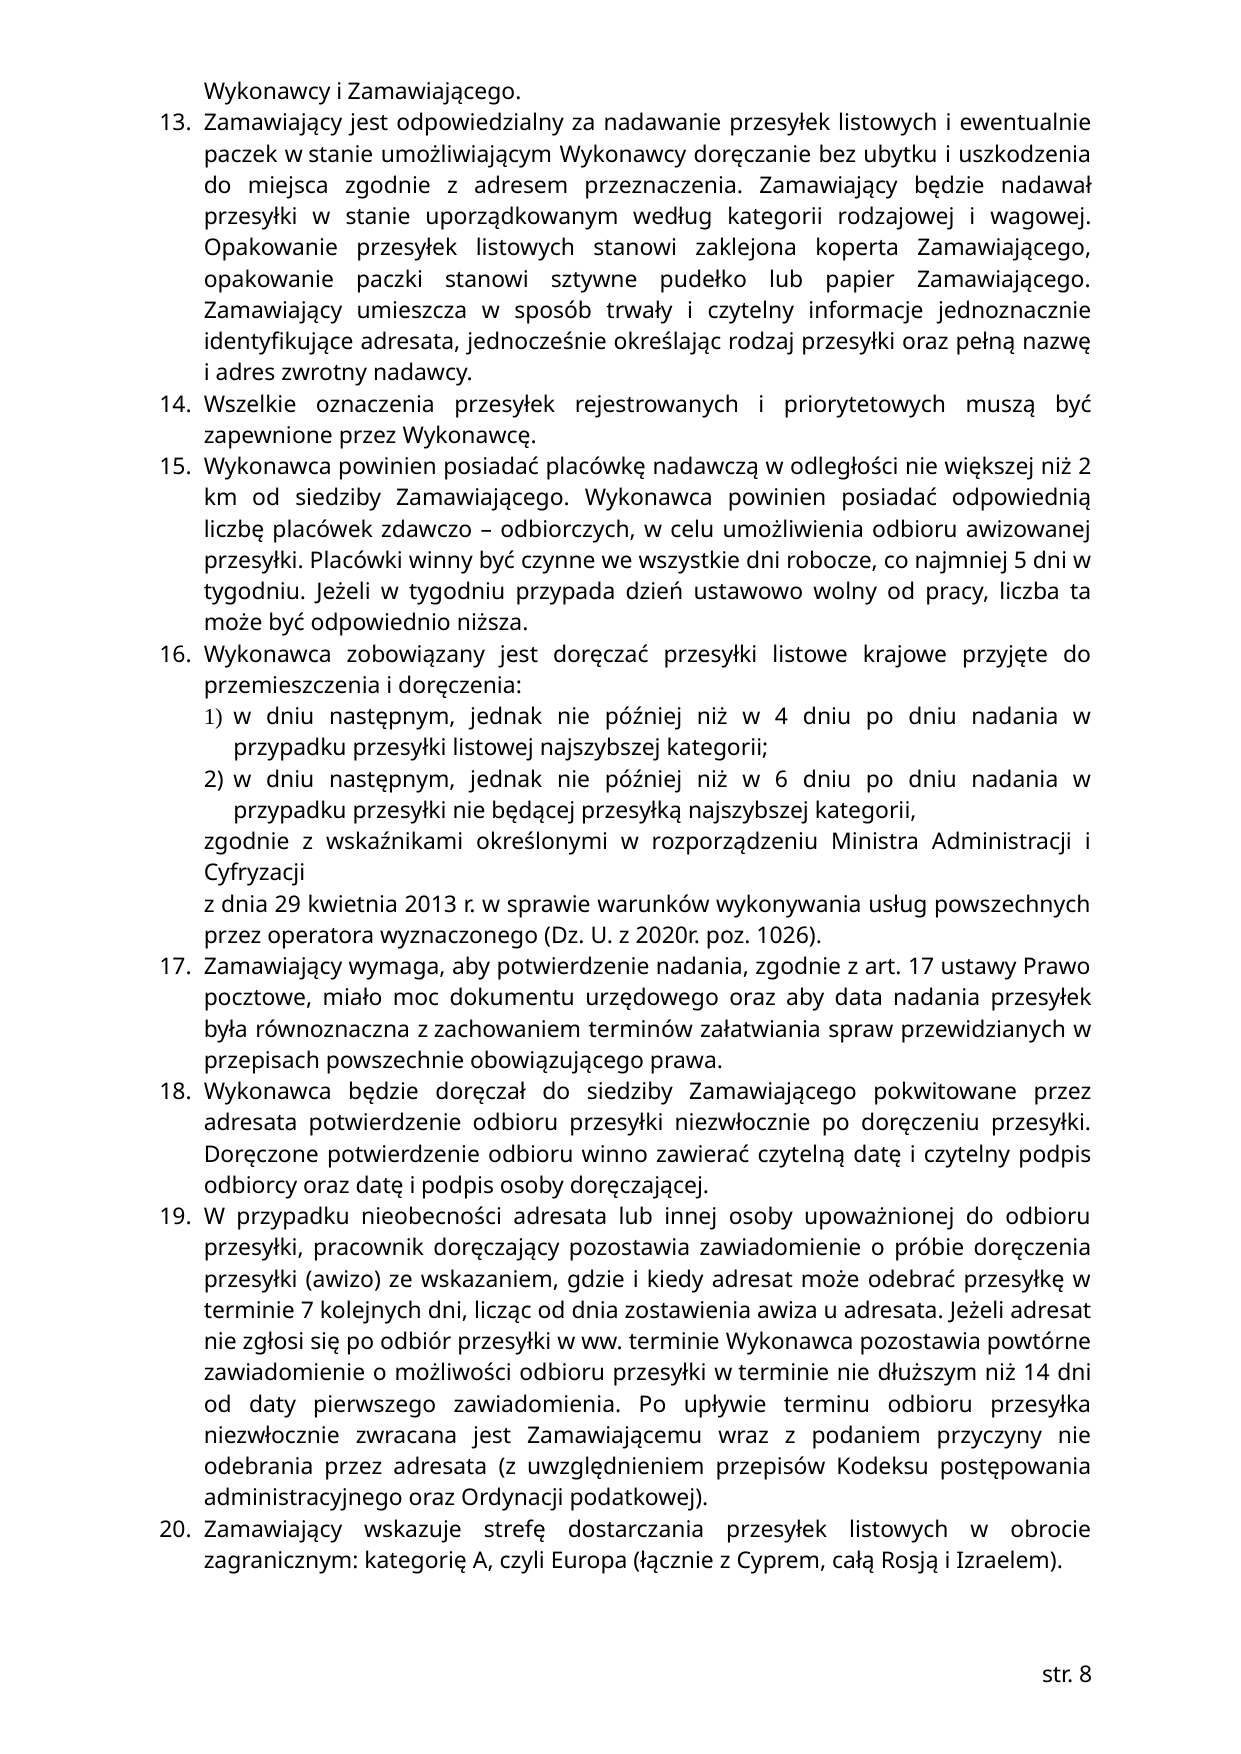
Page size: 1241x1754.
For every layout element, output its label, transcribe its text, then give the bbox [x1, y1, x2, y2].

list Zamawiający wskazuje strefę dostarczania przesyłek listowych w obrocie zagranicznym: kategorię A, czyli Europa (łącznie z Cyprem, całą Rosją i Izraelem). [159, 1512, 1092, 1575]
list Wykonawca zobowiązany jest doręczać przesyłki listowe krajowe przyjęte do przemieszczenia i doręczenia: [159, 637, 1092, 700]
list Wykonawca będzie doręczał do siedziby Zamawiającego pokwitowane przez adresata potwierdzenie odbioru przesyłki niezwłocznie po doręczeniu przesyłki. Doręczone potwierdzenie odbioru winno zawierać czytelną datę i czytelny podpis odbiorcy oraz datę i podpis osoby doręczającej. [159, 1075, 1092, 1200]
list w dniu następnym, jednak nie później niż w 6 dniu po dniu nadania w przypadku przesyłki nie będącej przesyłką najszybszej kategorii, [203, 762, 1092, 825]
text zgodnie z wskaźnikami określonymi w rozporządzeniu Ministra Administracji i Cyfryzacji z dnia 29 kwietnia 2013 r. w sprawie warunków wykonywania usług powszechnych przez operatora wyznaczonego (Dz. U. z 2020r. poz. 1026). [203, 825, 1092, 950]
list Wykonawca powinien posiadać placówkę nadawczą w odległości nie większej niż 2 km od siedziby Zamawiającego. Wykonawca powinien posiadać odpowiednią liczbę placówek zdawczo – odbiorczych, w celu umożliwienia odbioru awizowanej przesyłki. Placówki winny być czynne we wszystkie dni robocze, co najmniej 5 dni w tygodniu. Jeżeli w tygodniu przypada dzień ustawowo wolny od pracy, liczba ta może być odpowiednio niższa. [159, 450, 1092, 637]
list Wykonawcy i Zamawiającego. [159, 75, 1092, 106]
list w dniu następnym, jednak nie później niż w 4 dniu po dniu nadania w przypadku przesyłki listowej najszybszej kategorii; [203, 700, 1092, 762]
list Zamawiający jest odpowiedzialny za nadawanie przesyłek listowych i ewentualnie paczek w stanie umożliwiającym Wykonawcy doręczanie bez ubytku i uszkodzenia do miejsca zgodnie z adresem przeznaczenia. Zamawiający będzie nadawał przesyłki w stanie uporządkowanym według kategorii rodzajowej i wagowej. Opakowanie przesyłek listowych stanowi zaklejona koperta Zamawiającego, opakowanie paczki stanowi sztywne pudełko lub papier Zamawiającego. Zamawiający umieszcza w sposób trwały i czytelny informacje jednoznacznie identyfikujące adresata, jednocześnie określając rodzaj przesyłki oraz pełną nazwę i adres zwrotny nadawcy. [159, 106, 1092, 387]
list Wszelkie oznaczenia przesyłek rejestrowanych i priorytetowych muszą być zapewnione przez Wykonawcę. [159, 387, 1092, 450]
list Zamawiający wymaga, aby potwierdzenie nadania, zgodnie z art. 17 ustawy Prawo pocztowe, miało moc dokumentu urzędowego oraz aby data nadania przesyłek była równoznaczna z zachowaniem terminów załatwiania spraw przewidzianych w przepisach powszechnie obowiązującego prawa. [159, 950, 1092, 1075]
list W przypadku nieobecności adresata lub innej osoby upoważnionej do odbioru przesyłki, pracownik doręczający pozostawia zawiadomienie o próbie doręczenia przesyłki (awizo) ze wskazaniem, gdzie i kiedy adresat może odebrać przesyłkę w terminie 7 kolejnych dni, licząc od dnia zostawienia awiza u adresata. Jeżeli adresat nie zgłosi się po odbiór przesyłki w ww. terminie Wykonawca pozostawia powtórne zawiadomienie o możliwości odbioru przesyłki w terminie nie dłuższym niż 14 dni od daty pierwszego zawiadomienia. Po upływie terminu odbioru przesyłka niezwłocznie zwracana jest Zamawiającemu wraz z podaniem przyczyny nie odebrania przez adresata (z uwzględnieniem przepisów Kodeksu postępowania administracyjnego oraz Ordynacji podatkowej). [159, 1200, 1092, 1512]
